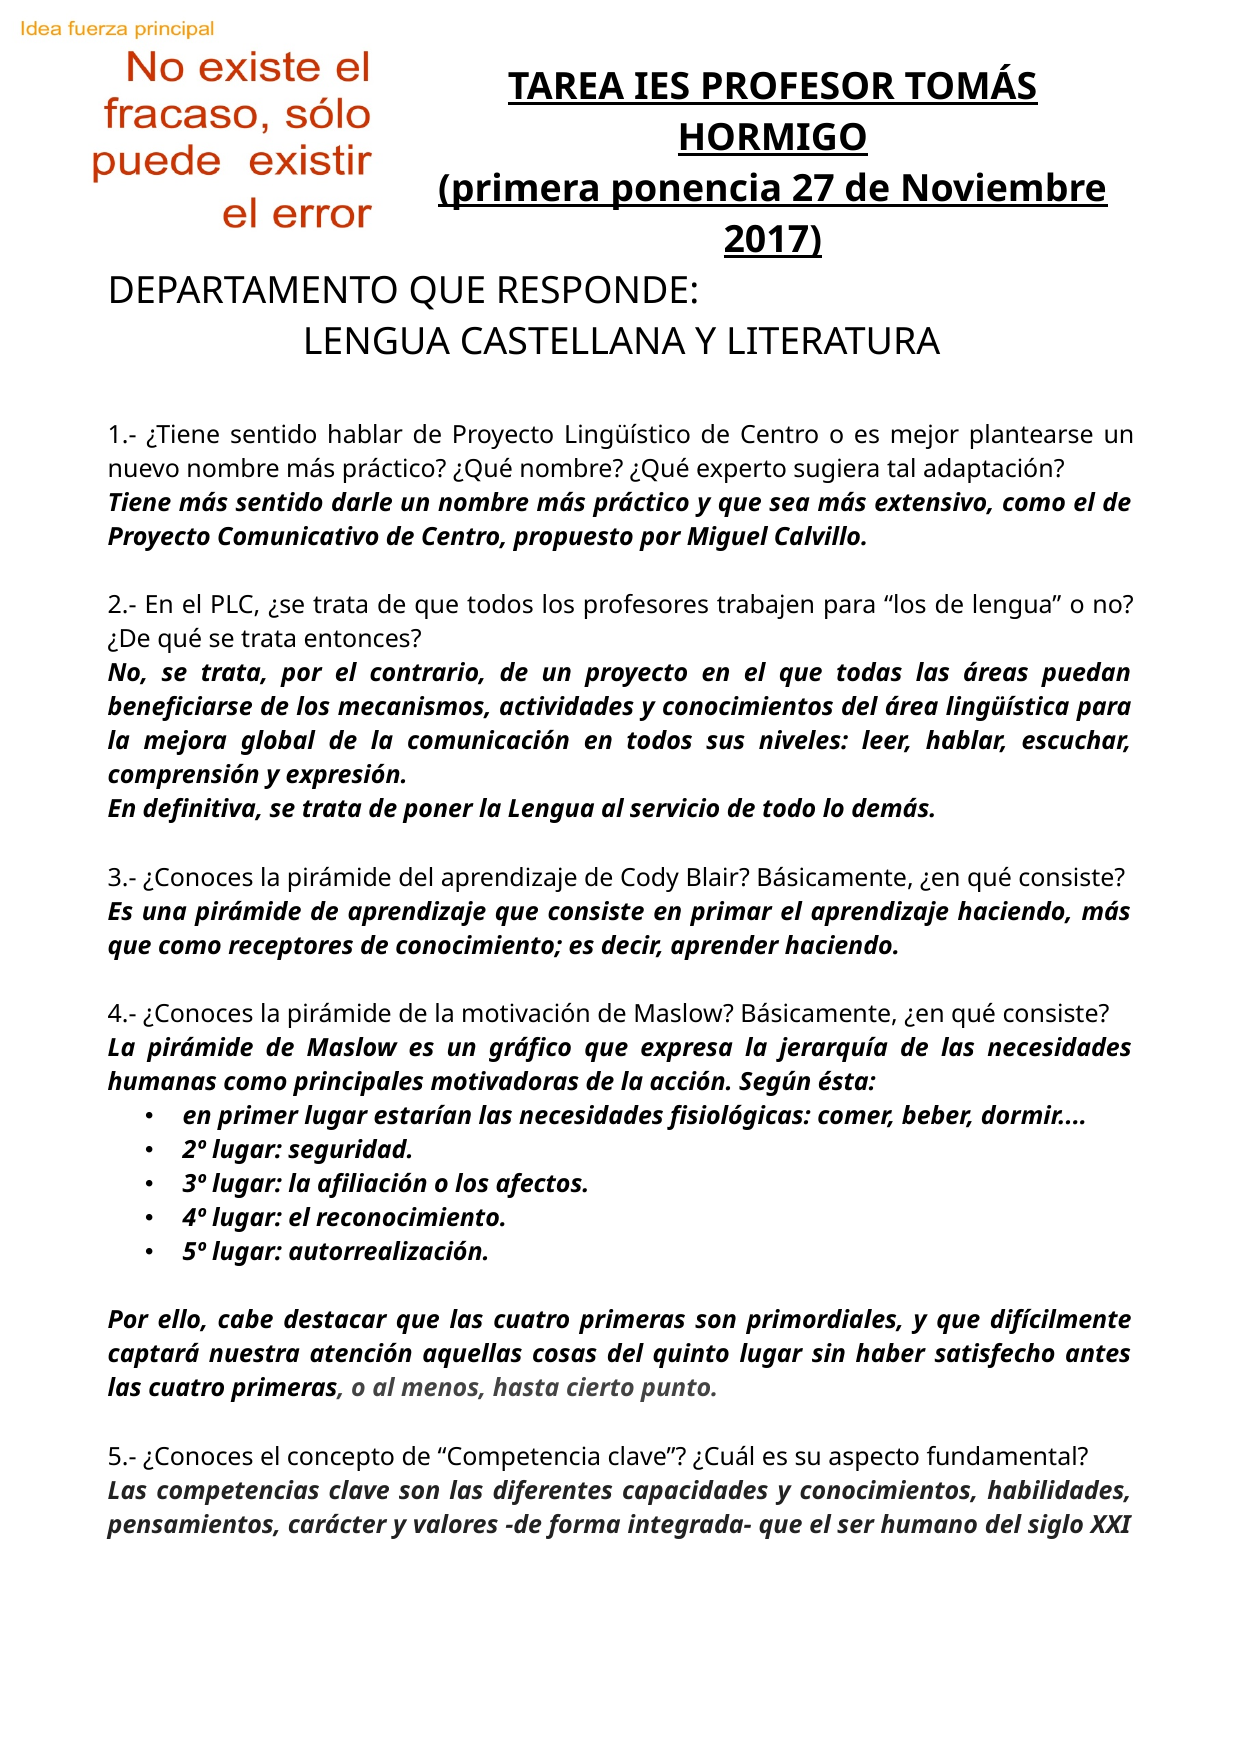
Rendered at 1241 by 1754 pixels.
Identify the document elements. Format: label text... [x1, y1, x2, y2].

text LENGUA CASTELLANA Y LITERATURA [107, 314, 1136, 365]
text Las competencias clave son las diferentes capacidades y conocimientos, habilidades, pensamientos, carácter y valores -de forma integrada- que el ser humano del siglo XXI [107, 1472, 1136, 1540]
text Es una pirámide de aprendizaje que consiste en primar el aprendizaje haciendo, más que como receptores de conocimiento; es decir, aprender haciendo. [107, 893, 1136, 961]
text DEPARTAMENTO QUE RESPONDE: [107, 263, 1136, 314]
list en primer lugar estarían las necesidades fisiológicas: comer, beber, dormir.... [145, 1098, 1136, 1132]
text 4.- ¿Conoces la pirámide de la motivación de Maslow? Básicamente, ¿en qué consiste? [107, 995, 1136, 1029]
list 5º lugar: autorrealización. [145, 1234, 1136, 1268]
text 5.- ¿Conoces el concepto de “Competencia clave”? ¿Cuál es su aspecto fundamental? [107, 1438, 1136, 1472]
text 1.- ¿Tiene sentido hablar de Proyecto Lingüístico de Centro o es mejor plantearse un nuevo nombre más práctico? ¿Qué nombre? ¿Qué experto sugiera tal adaptación? [107, 416, 1136, 484]
text 3.- ¿Conoces la pirámide del aprendizaje de Cody Blair? Básicamente, ¿en qué consiste? [107, 859, 1136, 893]
text La pirámide de Maslow es un gráfico que expresa la jerarquía de las necesidades humanas como principales motivadoras de la acción. Según ésta: [107, 1029, 1136, 1098]
text En definitiva, se trata de poner la Lengua al servicio de todo lo demás. [107, 791, 1136, 825]
text No, se trata, por el contrario, de un proyecto en el que todas las áreas puedan beneficiarse de los mecanismos, actividades y conocimientos del área lingüística para la mejora global de la comunicación en todos sus niveles: leer, hablar, escuchar, comprensión y expresión. [107, 655, 1136, 791]
text (primera ponencia 27 de Noviembre 2017) [107, 161, 1136, 263]
list 2º lugar: seguridad. [145, 1132, 1136, 1166]
text Tiene más sentido darle un nombre más práctico y que sea más extensivo, como el de Proyecto Comunicativo de Centro, propuesto por Miguel Calvillo. [107, 484, 1136, 553]
list 4º lugar: el reconocimiento. [145, 1200, 1136, 1234]
list 3º lugar: la afiliación o los afectos. [145, 1166, 1136, 1200]
picture [0, 0, 391, 258]
text 2.- En el PLC, ¿se trata de que todos los profesores trabajen para “los de lengua” o no? ¿De qué se trata entonces? [107, 587, 1136, 655]
text Por ello, cabe destacar que las cuatro primeras son primordiales, y que difícilmente captará nuestra atención aquellas cosas del quinto lugar sin haber satisfecho antes las cuatro primeras, o al menos, hasta cierto punto. [107, 1302, 1136, 1404]
text TAREA IES PROFESOR TOMÁS HORMIGO [391, 59, 1136, 161]
